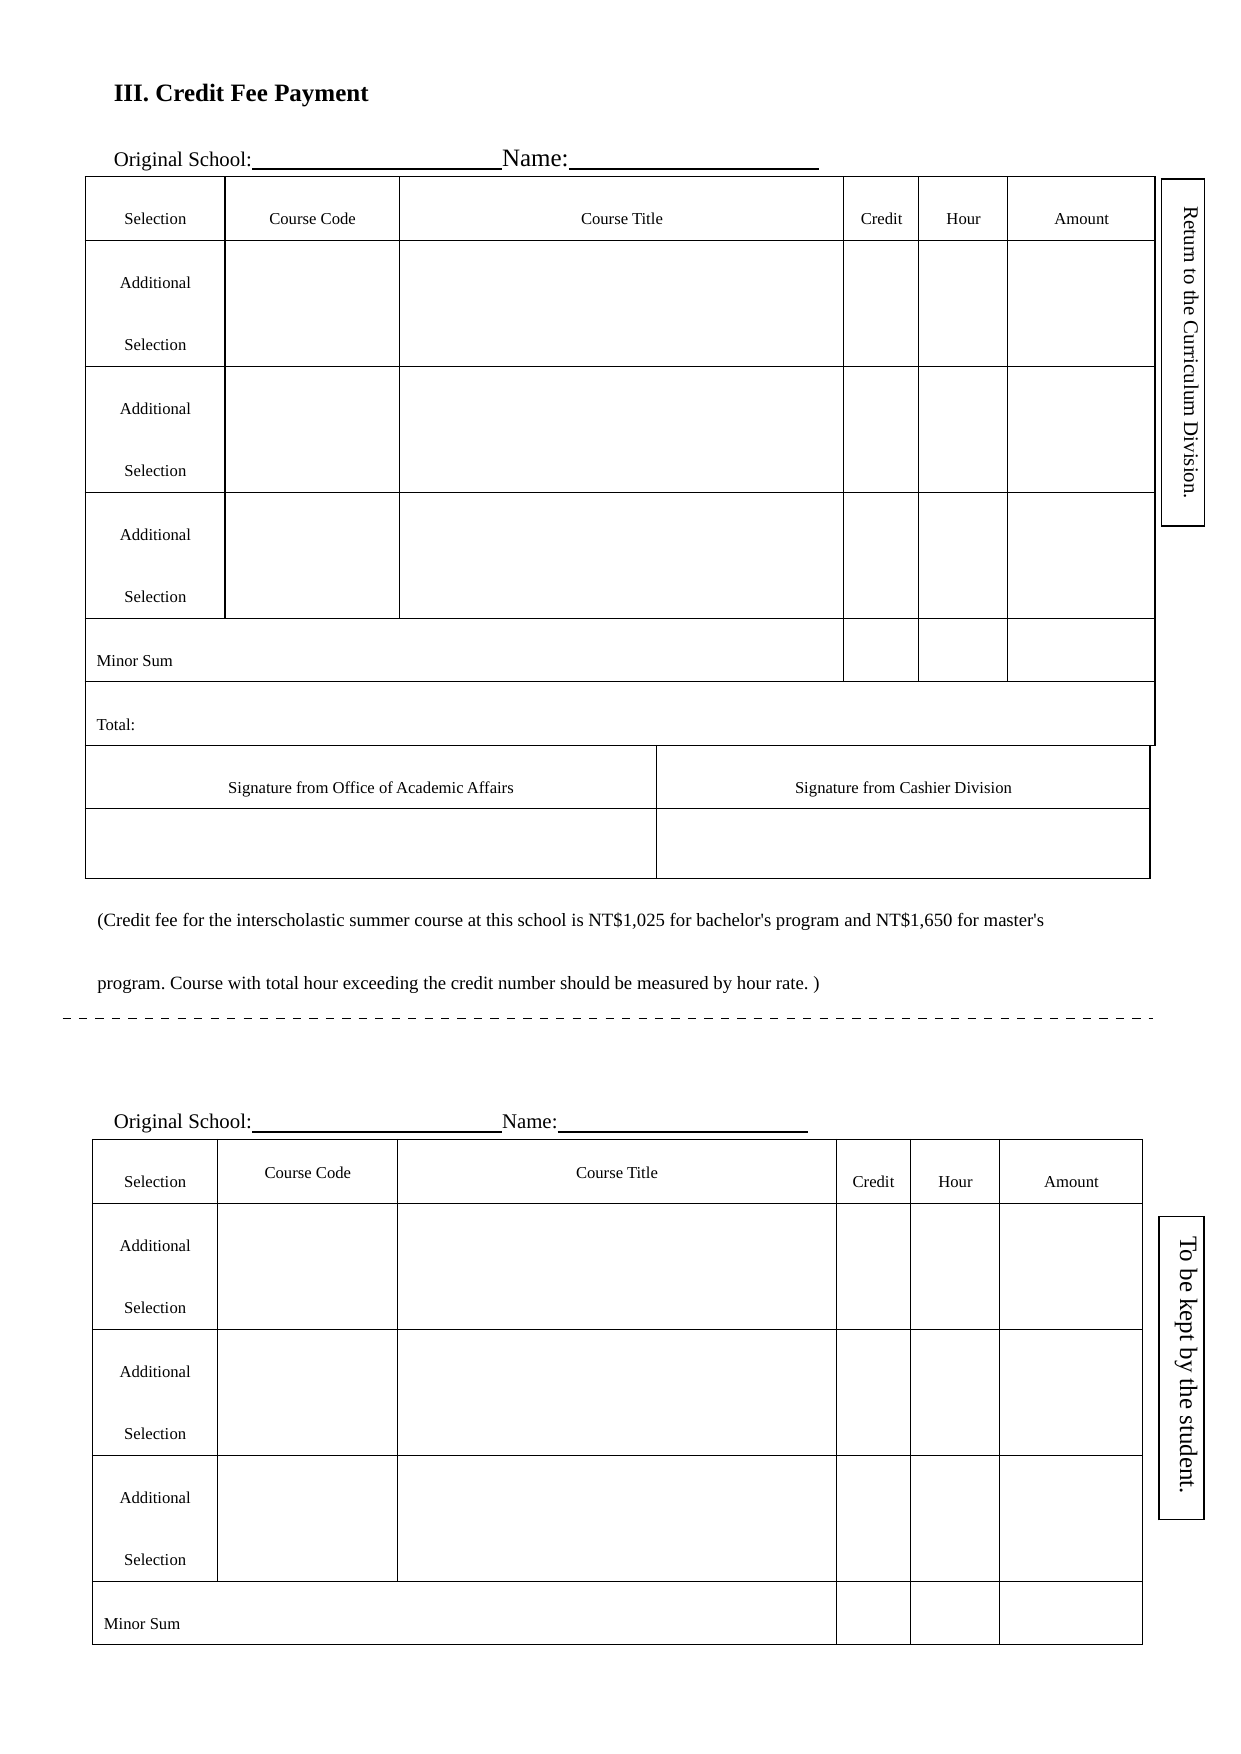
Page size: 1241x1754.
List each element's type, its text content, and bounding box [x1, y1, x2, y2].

table_cell [837, 1456, 910, 1581]
table_cell [1008, 367, 1154, 492]
table_cell Signature from Cashier Division [657, 746, 1149, 808]
table_header Amount [1162, 180, 1204, 525]
table_cell [911, 1456, 999, 1581]
table_cell [1143, 1581, 1148, 1644]
table_header Amount [1008, 177, 1154, 239]
table_header Hour [911, 1140, 999, 1202]
table_cell [919, 493, 1007, 618]
table_cell [657, 809, 1149, 877]
table_cell Additional Selection [86, 241, 224, 366]
table_header Credit [837, 1140, 910, 1202]
table_cell [226, 367, 399, 492]
table_cell [86, 809, 656, 877]
table_cell Additional Selection [93, 1204, 217, 1328]
text (Credit fee for the interscholastic summer course at this school is NT$1,025 for bachelor's program and NT$1,650 for master's program. Course with total hour exceeding the credit number should be measured by hour rate. ) [97, 879, 1107, 1003]
table_cell [1143, 1203, 1148, 1328]
table_cell Minor Sum [86, 619, 843, 681]
table_cell [844, 619, 918, 681]
table_cell [911, 1582, 999, 1644]
table_cell [226, 241, 399, 366]
table_header Course Title [398, 1140, 836, 1202]
table_cell [398, 1204, 836, 1328]
text Original School: Name: [113, 113, 1053, 176]
table_cell [400, 493, 843, 618]
table_cell Additional Selection [93, 1456, 217, 1581]
table_cell [837, 1330, 910, 1454]
table_cell [398, 1330, 836, 1454]
table_header Course Code [218, 1140, 397, 1202]
table_cell Additional Selection [93, 1330, 217, 1454]
table_cell [837, 1582, 910, 1644]
table_cell [844, 241, 918, 366]
table_header Selection [93, 1140, 217, 1202]
table_header Selection [86, 177, 224, 239]
table_header Amount [1000, 1140, 1142, 1202]
text III. Credit Fee Payment [113, 51, 1053, 113]
table_cell [919, 367, 1007, 492]
table_header Course Title [400, 177, 843, 239]
table_header [1143, 1139, 1148, 1202]
table_cell [1000, 1456, 1142, 1581]
table_cell [218, 1330, 397, 1454]
table_cell [844, 367, 918, 492]
table_cell [400, 367, 843, 492]
table_cell Additional Selection [86, 367, 224, 492]
table_cell [1143, 1455, 1148, 1581]
table_cell [844, 493, 918, 618]
table_cell Total: [86, 682, 1154, 745]
table_cell [1008, 493, 1154, 618]
table_cell [919, 619, 1007, 681]
table_header Course Code [226, 177, 399, 239]
table_cell [911, 1204, 999, 1328]
table_cell [911, 1330, 999, 1454]
table_header Credit [844, 177, 918, 239]
table_cell [218, 1456, 397, 1581]
table_cell [400, 241, 843, 366]
table_cell [1151, 808, 1155, 877]
table_cell Signature from Office of Academic Affairs [86, 746, 656, 808]
table_cell [1160, 1217, 1203, 1519]
table_header Hour [919, 177, 1007, 239]
table_cell [1151, 746, 1155, 808]
text Original School: Name: [113, 1076, 1053, 1139]
table_cell [1008, 619, 1154, 681]
table_cell [398, 1456, 836, 1581]
table_cell [1000, 1204, 1142, 1328]
table_cell Minor Sum [93, 1582, 836, 1644]
table_cell [1000, 1582, 1142, 1644]
table_cell [919, 241, 1007, 366]
table_cell [218, 1204, 397, 1328]
table_cell Additional Selection [86, 493, 224, 618]
table_cell [837, 1204, 910, 1328]
table_cell [226, 493, 399, 618]
table_cell [1000, 1330, 1142, 1454]
table_cell [1008, 241, 1154, 366]
table_cell [1143, 1329, 1148, 1454]
